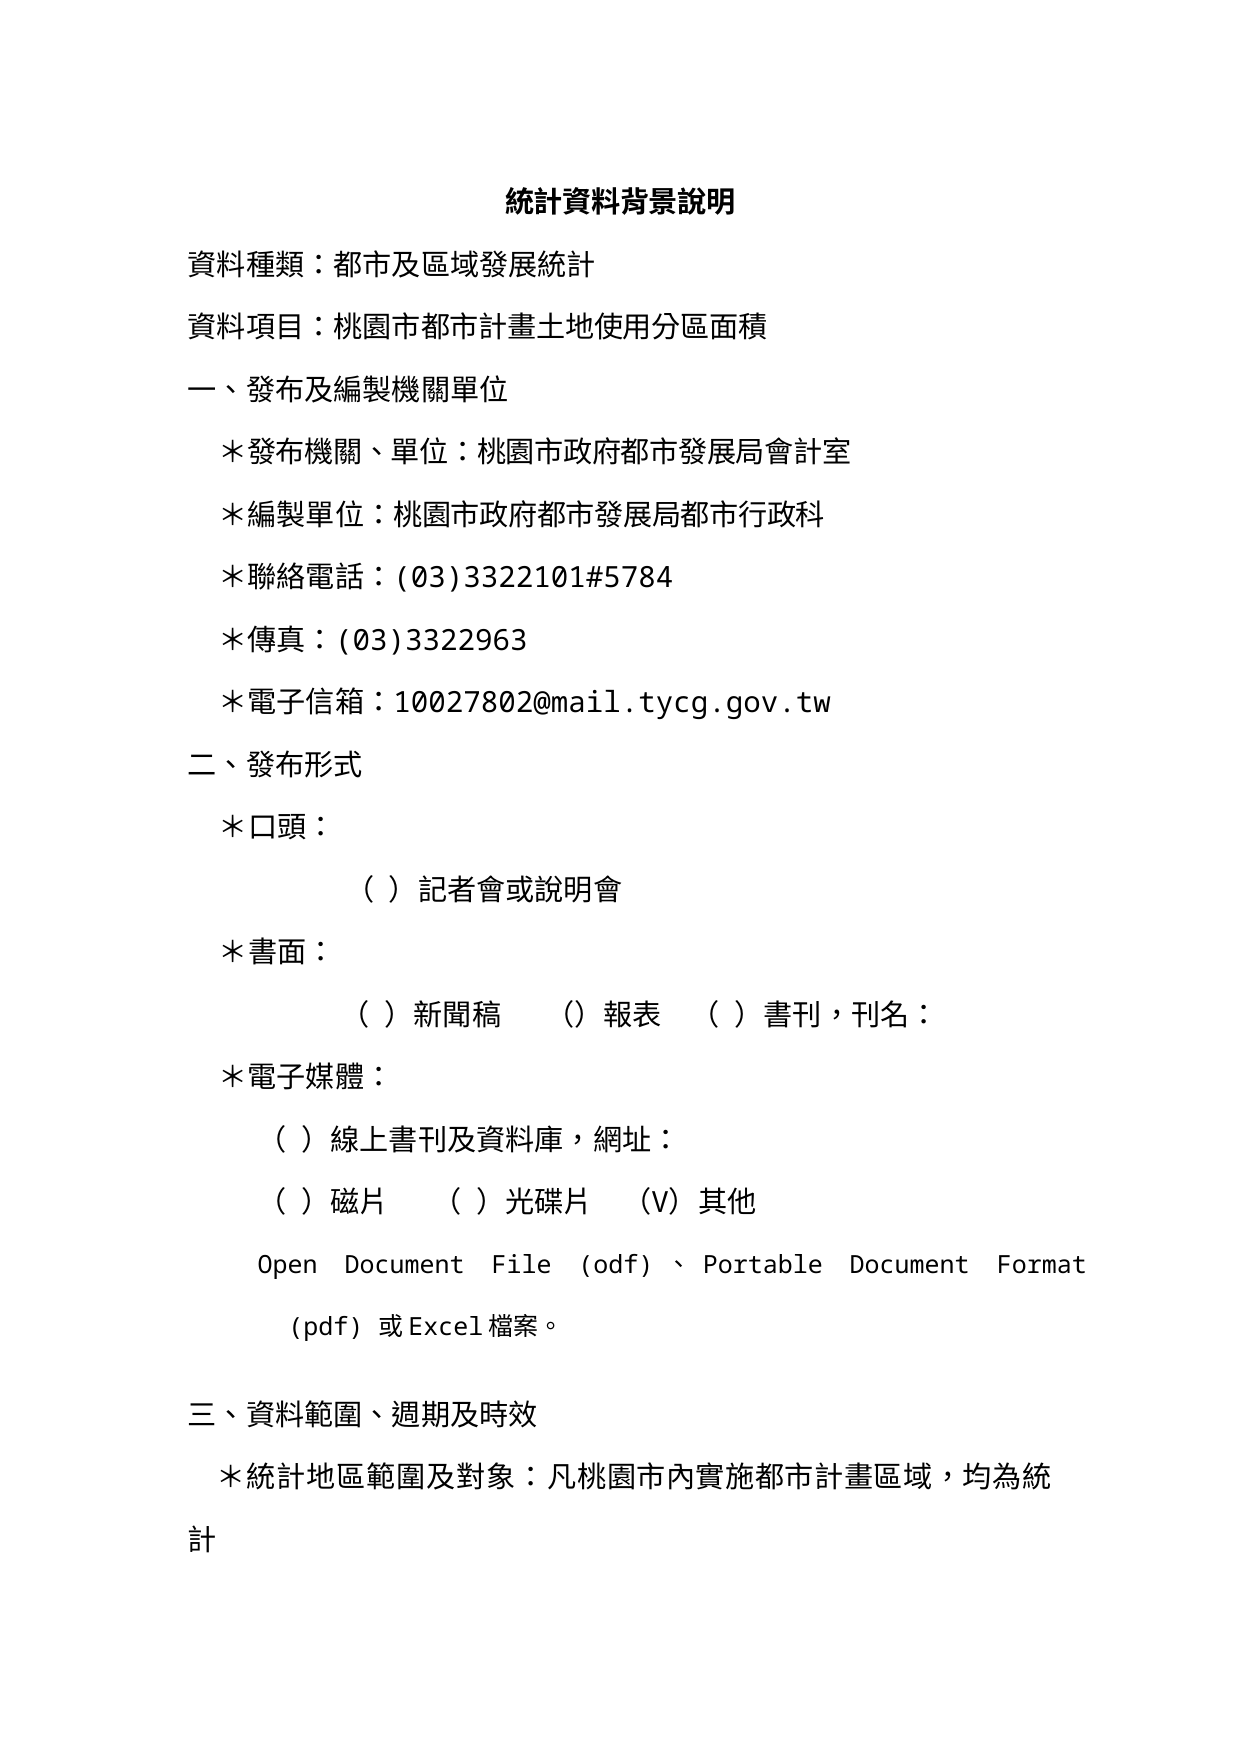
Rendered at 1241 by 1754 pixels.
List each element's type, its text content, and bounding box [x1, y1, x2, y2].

text 統計資料背景說明 [187, 158, 1053, 221]
text ＊電子媒體： [218, 1033, 1053, 1096]
text ＊統計地區範圍及對象：凡桃園市內實施都市計畫區域，均為統計 [187, 1433, 1053, 1558]
text （ ）新聞稿 （）報表 （ ）書刊，刊名： [218, 971, 1053, 1033]
text ＊傳真：(03)3322963 [218, 596, 1053, 658]
text Open Document File (odf)、Portable Document Format (pdf) 或Excel檔案。 [257, 1221, 1087, 1346]
text （ ）記者會或說明會 [187, 846, 1053, 908]
text 資料種類：都市及區域發展統計 [187, 221, 1053, 283]
list 書面： [218, 908, 1053, 971]
text ＊發布機關、單位：桃園市政府都市發展局會計室 [218, 408, 1053, 471]
text 資料項目：桃園市都市計畫土地使用分區面積 [187, 283, 1053, 346]
list 口頭： [218, 783, 1053, 846]
text ＊編製單位：桃園市政府都市發展局都市行政科 [218, 471, 1053, 533]
text 二、發布形式 [187, 721, 1053, 783]
text 一、發布及編製機關單位 [187, 346, 1053, 408]
text （ ）線上書刊及資料庫，網址： [257, 1096, 1087, 1158]
text ＊電子信箱：10027802@mail.tycg.gov.tw [218, 658, 1053, 721]
text ＊聯絡電話：(03)3322101#5784 [218, 533, 1053, 596]
text 三、資料範圍、週期及時效 [187, 1371, 1053, 1433]
text （ ）磁片 （ ）光碟片 （V）其他 [257, 1158, 1087, 1221]
